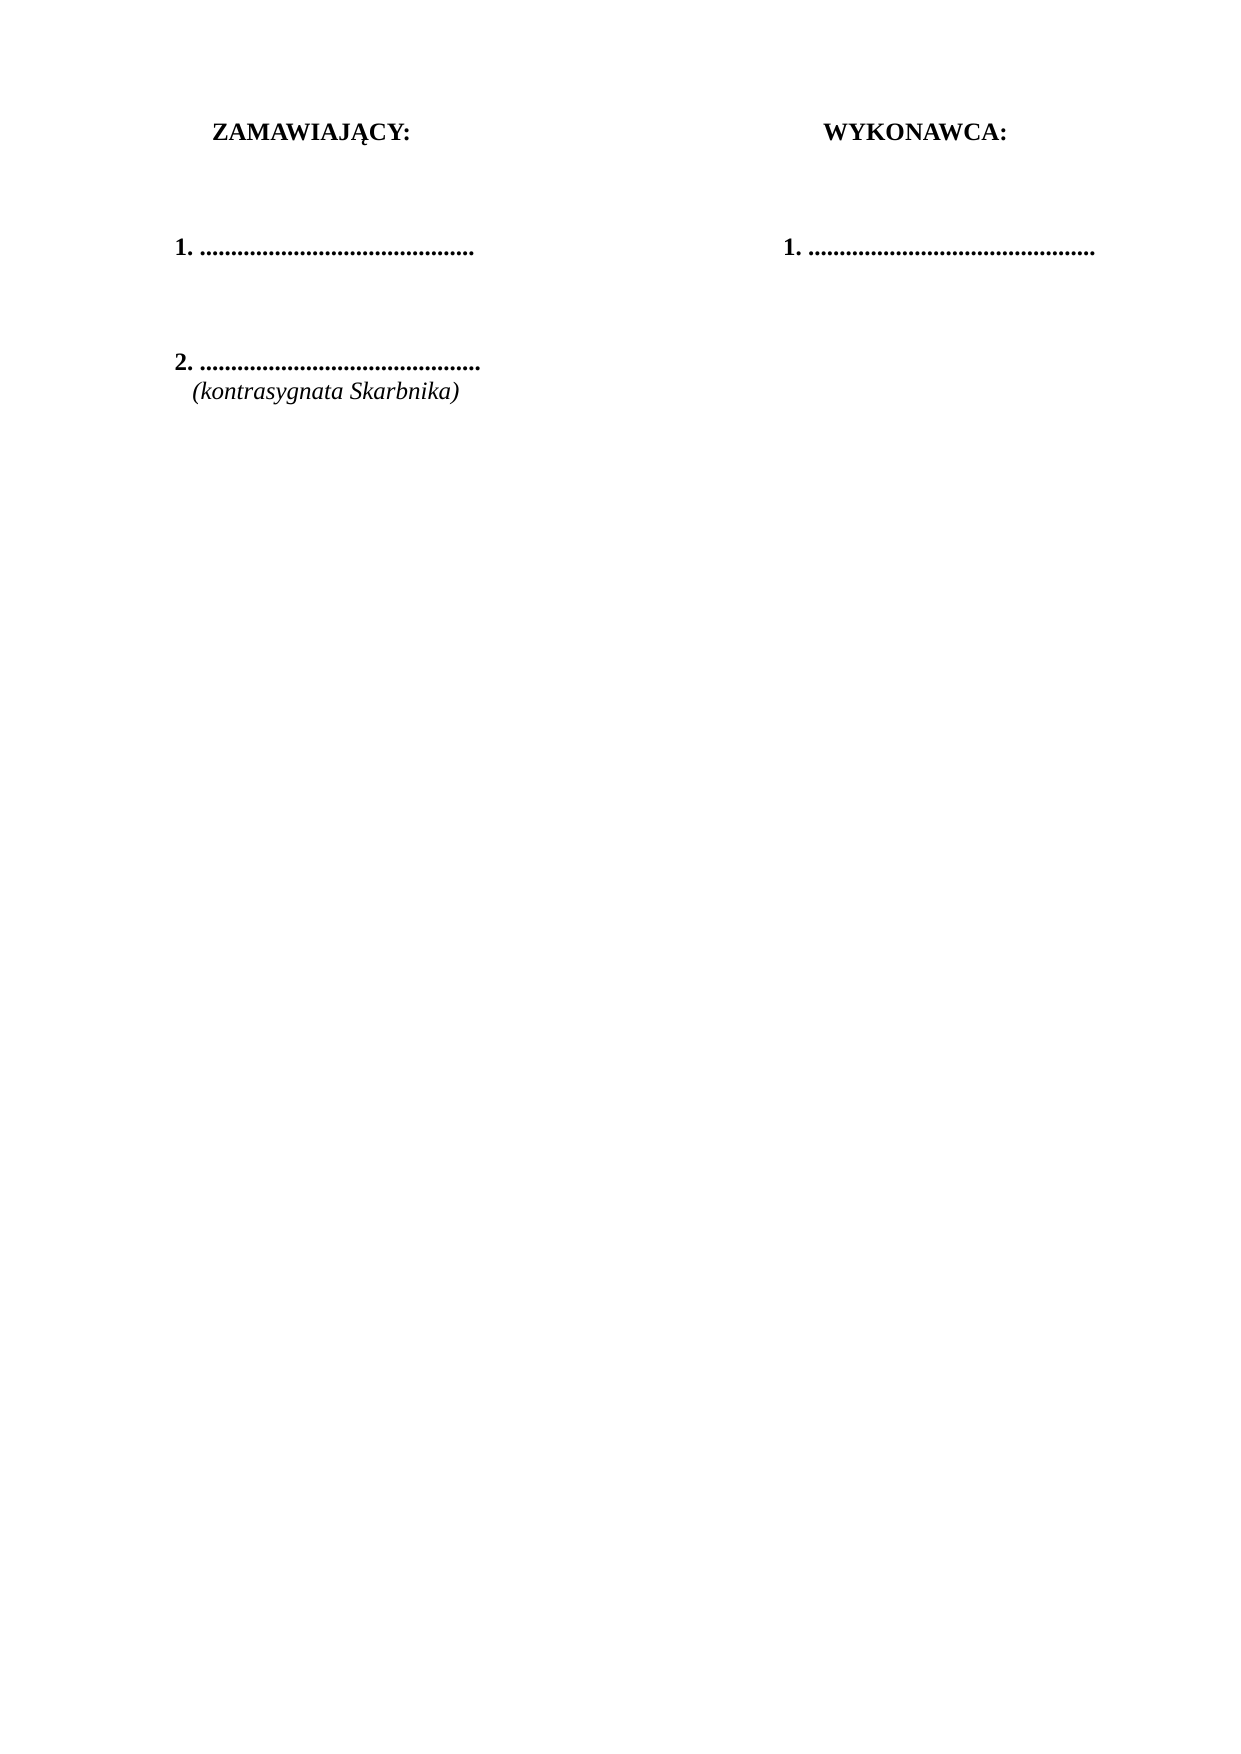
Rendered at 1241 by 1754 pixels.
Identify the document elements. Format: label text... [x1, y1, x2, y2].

text 1. ............................................ 1. .............................................. [118, 232, 1122, 261]
text 2. ............................................. [118, 347, 1122, 376]
text (kontrasygnata Skarbnika) [118, 376, 1122, 405]
text ZAMAWIAJĄCY: WYKONAWCA: [118, 117, 1122, 146]
